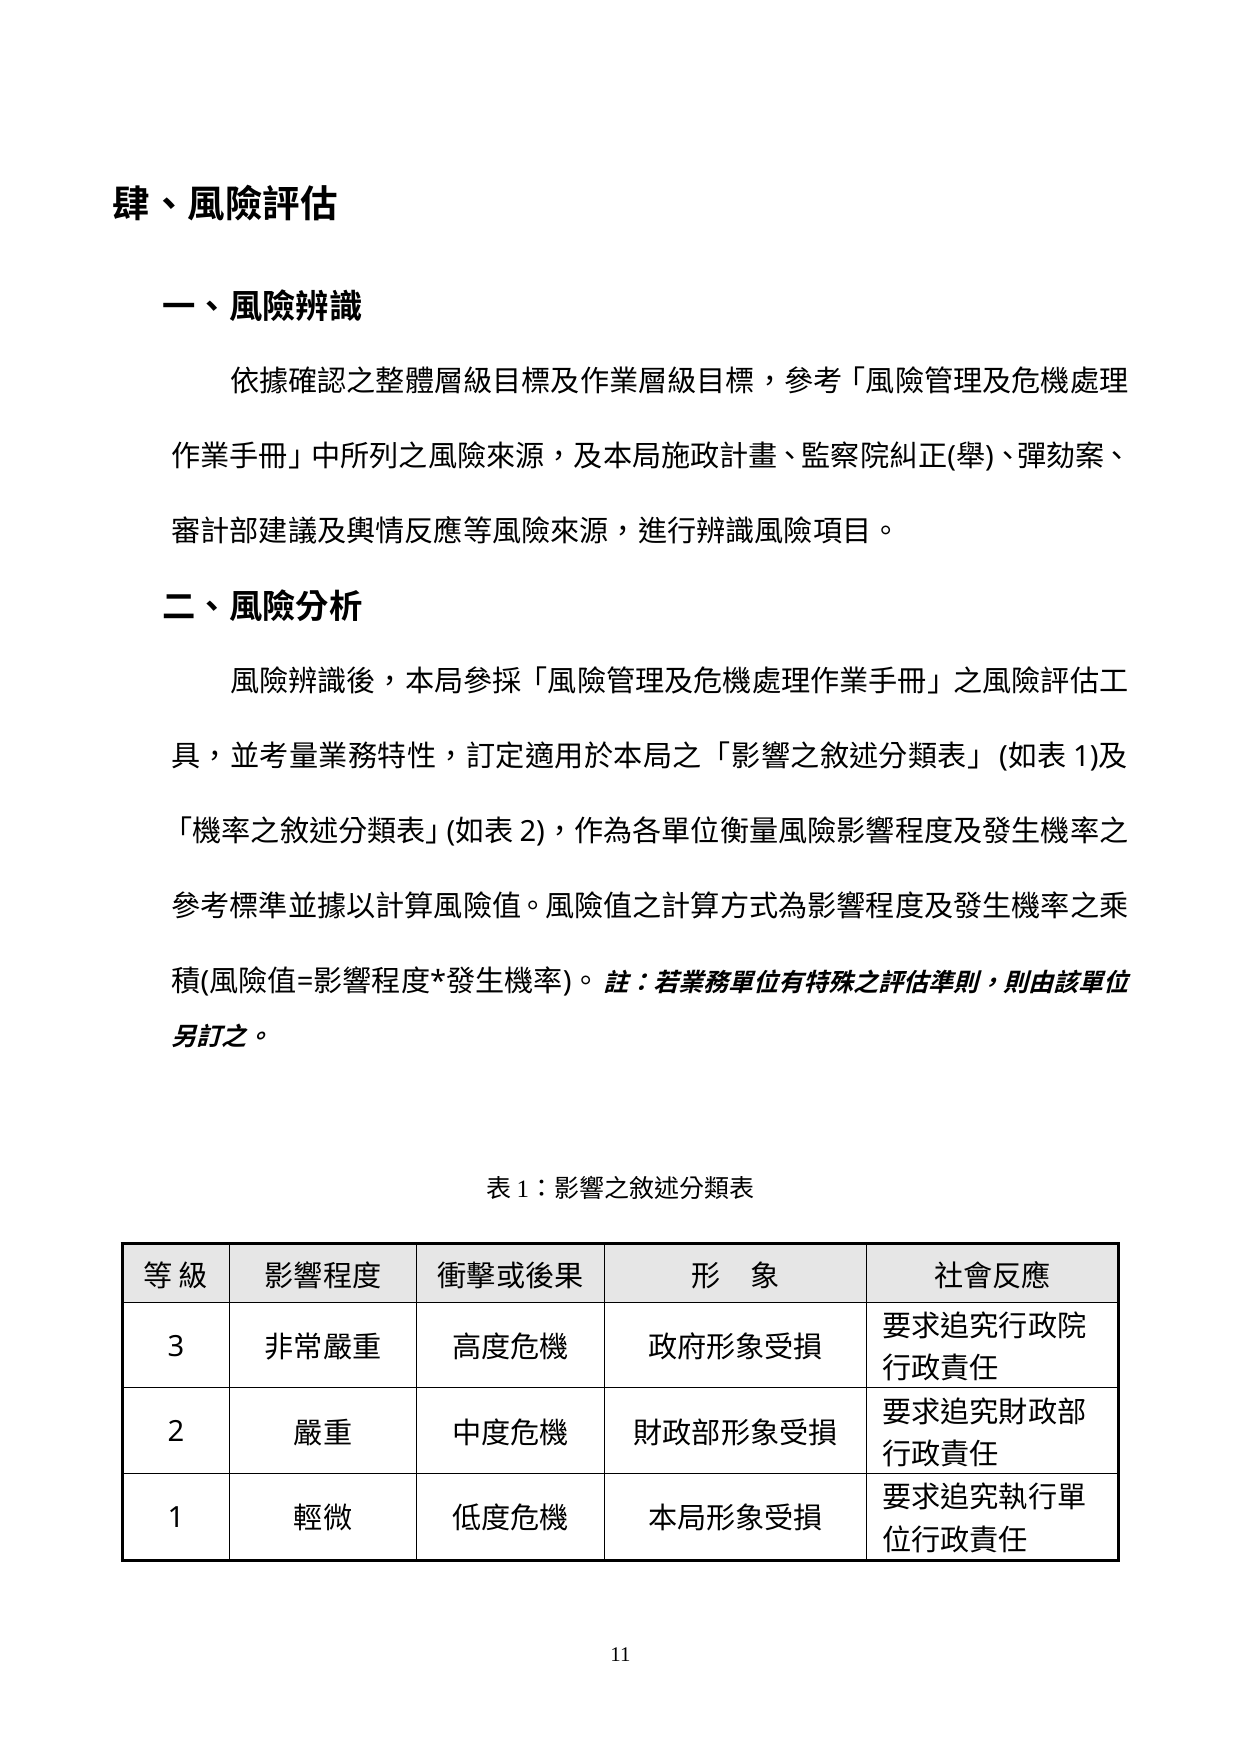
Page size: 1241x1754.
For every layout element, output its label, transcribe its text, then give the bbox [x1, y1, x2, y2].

table_cell 非常嚴重 [230, 1303, 416, 1387]
table_cell 要求追究行政院行政責任 [867, 1303, 1117, 1387]
table_cell 嚴重 [230, 1388, 416, 1473]
table_cell 輕微 [230, 1474, 416, 1558]
text 風險辨識後，本局參採「風險管理及危機處理作業手冊」之風險評估工具，並考量業務特性，訂定適用於本局之「影響之敘述分類表」(如表1)及「機率之敘述分類表」(如表2)，作為各單位衡量風險影響程度及發生機率之參考標準並據以計算風險值。風險值之計算方式為影響程度及發生機率之乘積(風險值=影響程度*發生機率)。 註：若業務單位有特殊之評估準則，則由該單位另訂之。 [171, 641, 1128, 1053]
table_header 衝擊或後果 [417, 1245, 604, 1302]
text 表1：影響之敘述分類表 [112, 1168, 1128, 1206]
table_header 等 級 [124, 1245, 229, 1302]
table_cell 要求追究執行單位行政責任 [867, 1474, 1117, 1558]
subtitle 二、風險分析 [162, 566, 1128, 641]
table_cell 低度危機 [417, 1474, 604, 1558]
table_cell 財政部形象受損 [605, 1388, 866, 1473]
table_cell 要求追究財政部行政責任 [867, 1388, 1117, 1473]
table_header 社會反應 [867, 1245, 1117, 1302]
table_cell 高度危機 [417, 1303, 604, 1387]
subtitle 一、風險辨識 [162, 266, 1128, 341]
table_cell 政府形象受損 [605, 1303, 866, 1387]
table_cell 1 [124, 1474, 229, 1558]
table_cell 3 [124, 1303, 229, 1387]
subtitle 肆、風險評估 [112, 164, 1128, 239]
text 依據確認之整體層級目標及作業層級目標，參考「風險管理及危機處理作業手冊」中所列之風險來源，及本局施政計畫、監察院糾正(舉)、彈劾案、審計部建議及輿情反應等風險來源，進行辨識風險項目。 [171, 341, 1128, 566]
table_cell 中度危機 [417, 1388, 604, 1473]
table_cell 本局形象受損 [605, 1474, 866, 1558]
table_cell 2 [124, 1388, 229, 1473]
table_header 影響程度 [230, 1245, 416, 1302]
table_header 形 象 [605, 1245, 866, 1302]
